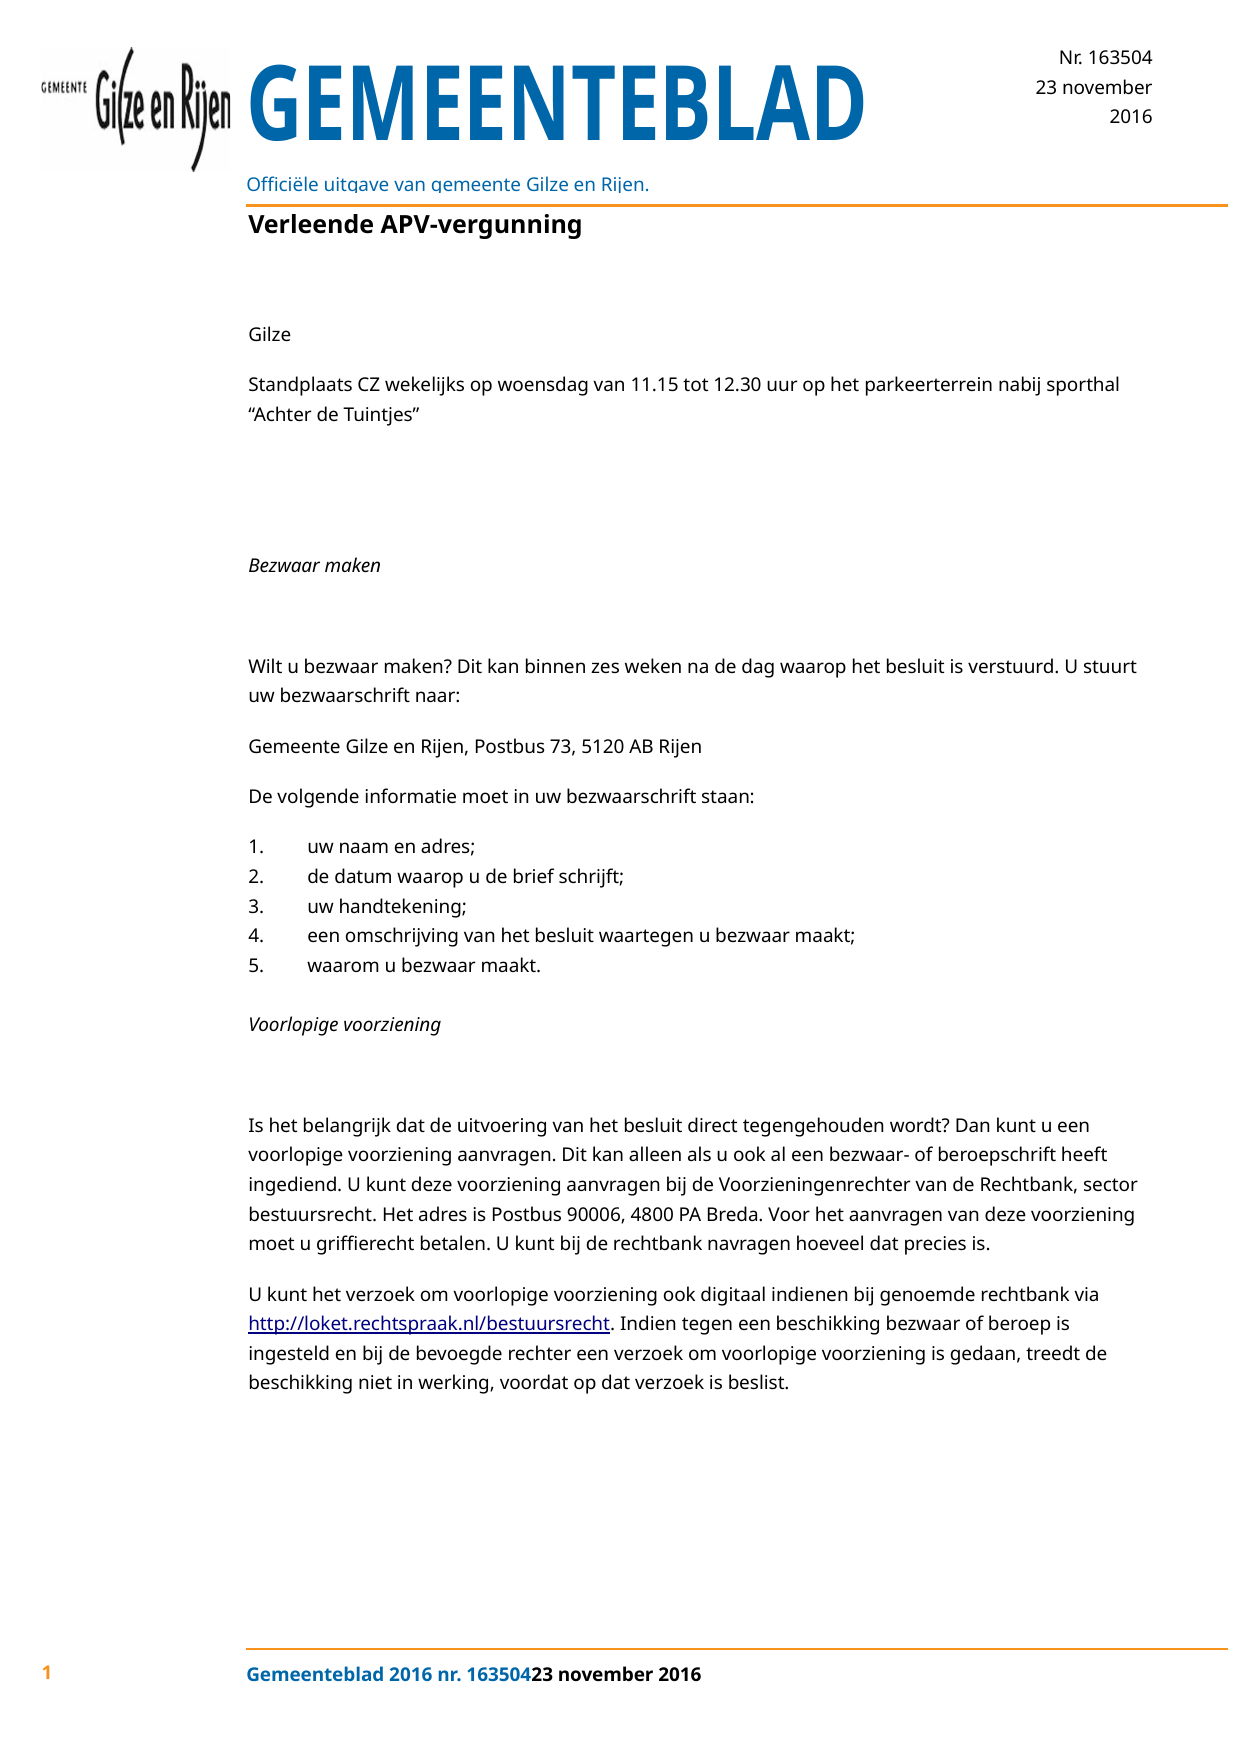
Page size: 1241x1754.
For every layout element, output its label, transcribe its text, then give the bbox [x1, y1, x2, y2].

picture [41, 47, 231, 172]
text Voorlopige voorziening [248, 1011, 1152, 1037]
text U kunt het verzoek om voorlopige voorziening ook digitaal indienen bij genoemde rechtbank via http://loket.rechtspraak.nl/bestuursrecht. Indien tegen een beschikking bezwaar of beroep is ingesteld en bij de bevoegde rechter een verzoek om voorlopige voorziening is gedaan, treedt de beschikking niet in werking, voordat op dat verzoek is beslist. [248, 1281, 1152, 1395]
text Standplaats CZ wekelijks op woensdag van 11.15 tot 12.30 uur op het parkeerterrein nabij sporthal “Achter de Tuintjes” [248, 371, 1152, 426]
text Gilze [248, 321, 1152, 346]
list uw handtekening; [248, 893, 1152, 918]
list de datum waarop u de brief schrijft; [248, 863, 1152, 889]
text Bezwaar maken [248, 552, 1152, 578]
list waarom u bezwaar maakt. [248, 952, 1152, 978]
text Gemeente Gilze en Rijen, Postbus 73, 5120 AB Rijen [248, 733, 1152, 758]
list een omschrijving van het besluit waartegen u bezwaar maakt; [248, 922, 1152, 948]
text Verleende APV-vergunning [248, 207, 1152, 241]
list uw naam en adres; [248, 834, 1152, 859]
text De volgende informatie moet in uw bezwaarschrift staan: [248, 783, 1152, 809]
text Wilt u bezwaar maken? Dit kan binnen zes weken na de dag waarop het besluit is verstuurd. U stuurt uw bezwaarschrift naar: [248, 653, 1152, 708]
text Is het belangrijk dat de uitvoering van het besluit direct tegengehouden wordt? Dan kunt u een voorlopige voorziening aanvragen. Dit kan alleen als u ook al een bezwaar- of beroepschrift heeft ingediend. U kunt deze voorziening aanvragen bij de Voorzieningenrechter van de Rechtbank, sector bestuursrecht. Het adres is Postbus 90006, 4800 PA Breda. Voor het aanvragen van deze voorziening moet u griffierecht betalen. U kunt bij de rechtbank navragen hoeveel dat precies is. [248, 1112, 1152, 1256]
